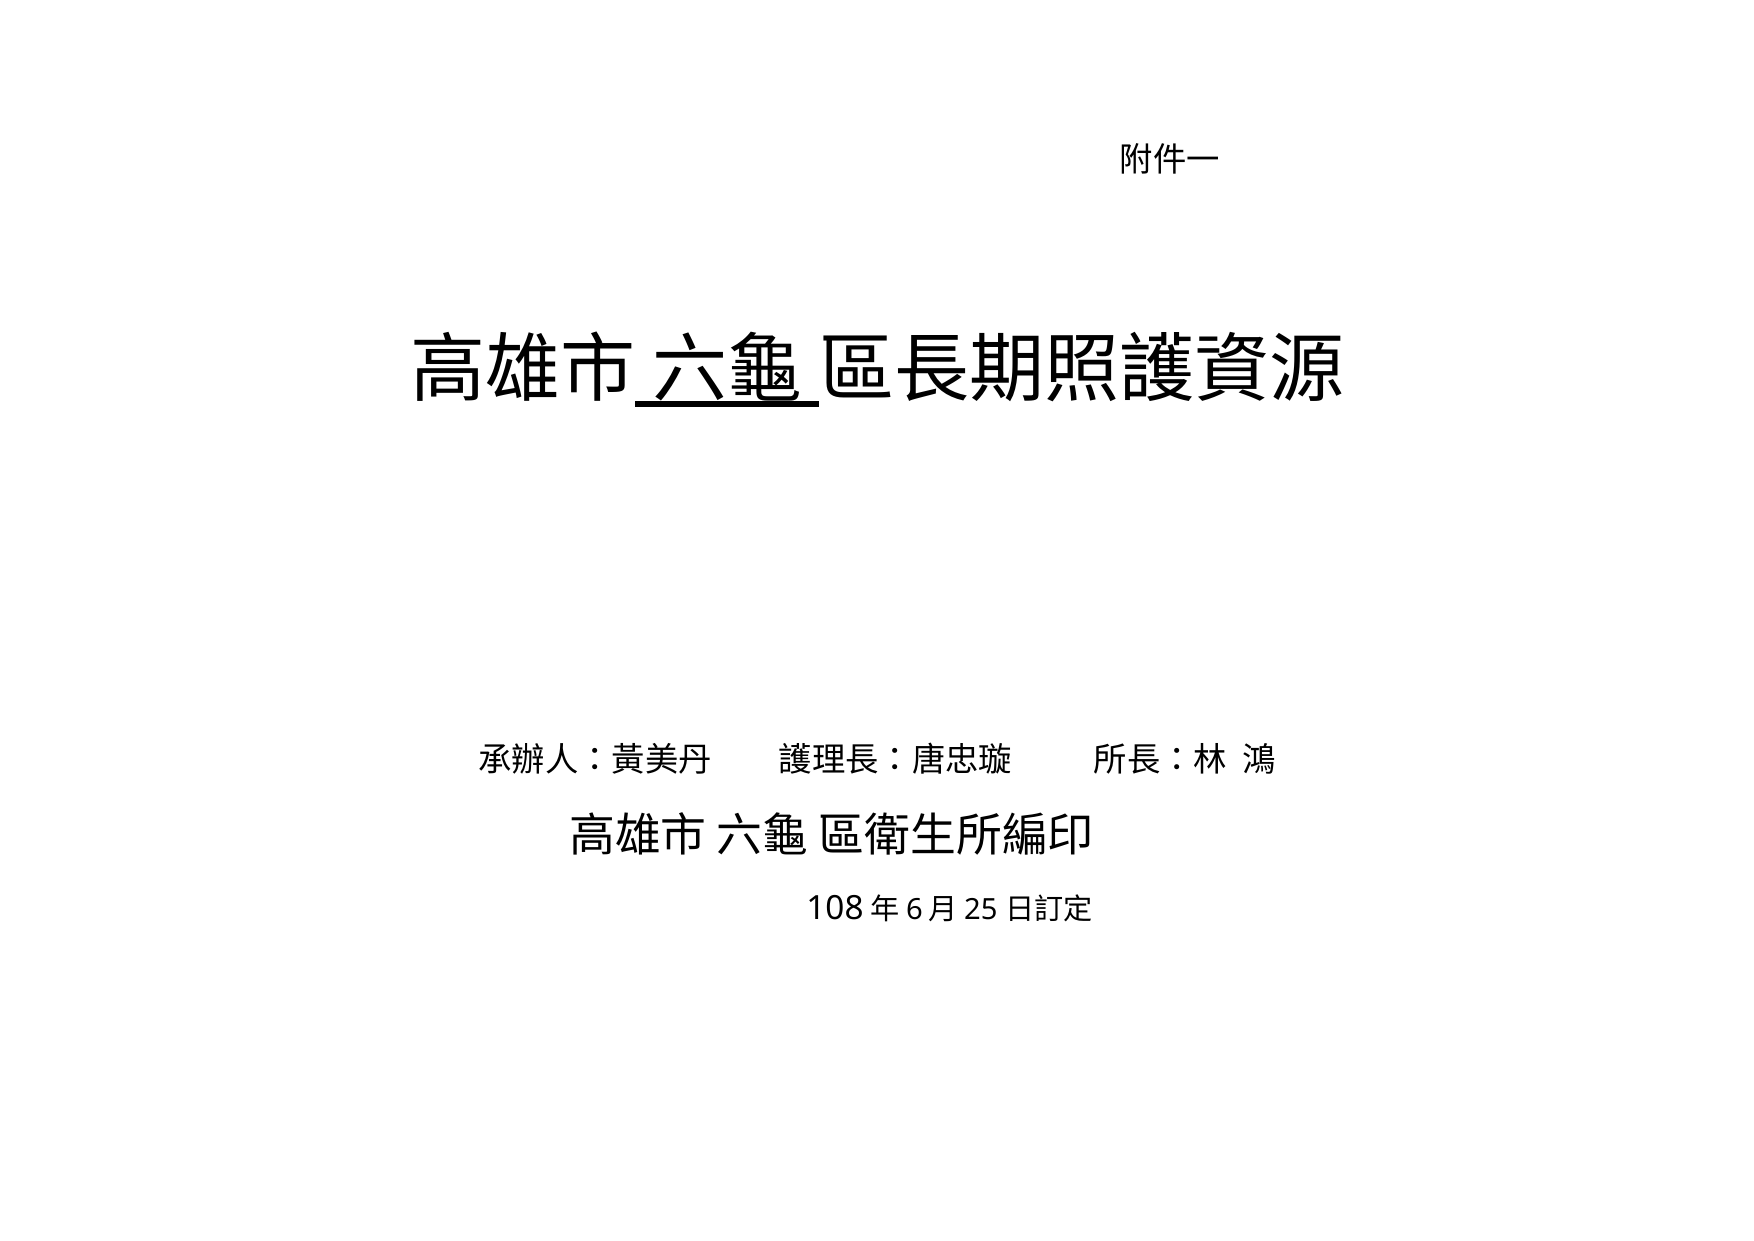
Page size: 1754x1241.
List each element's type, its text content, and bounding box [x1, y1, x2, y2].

text 108年 6月 25 日訂定 [118, 869, 1544, 944]
text 附件一 [118, 119, 1636, 194]
text 高雄市 六龜 區衛生所編印 [118, 794, 1544, 869]
text 承辦人：黃美丹 護理長：唐忠璇 所長：林 鴻 [118, 719, 1636, 794]
text 高雄市 六龜 區長期照護資源 [118, 307, 1636, 419]
